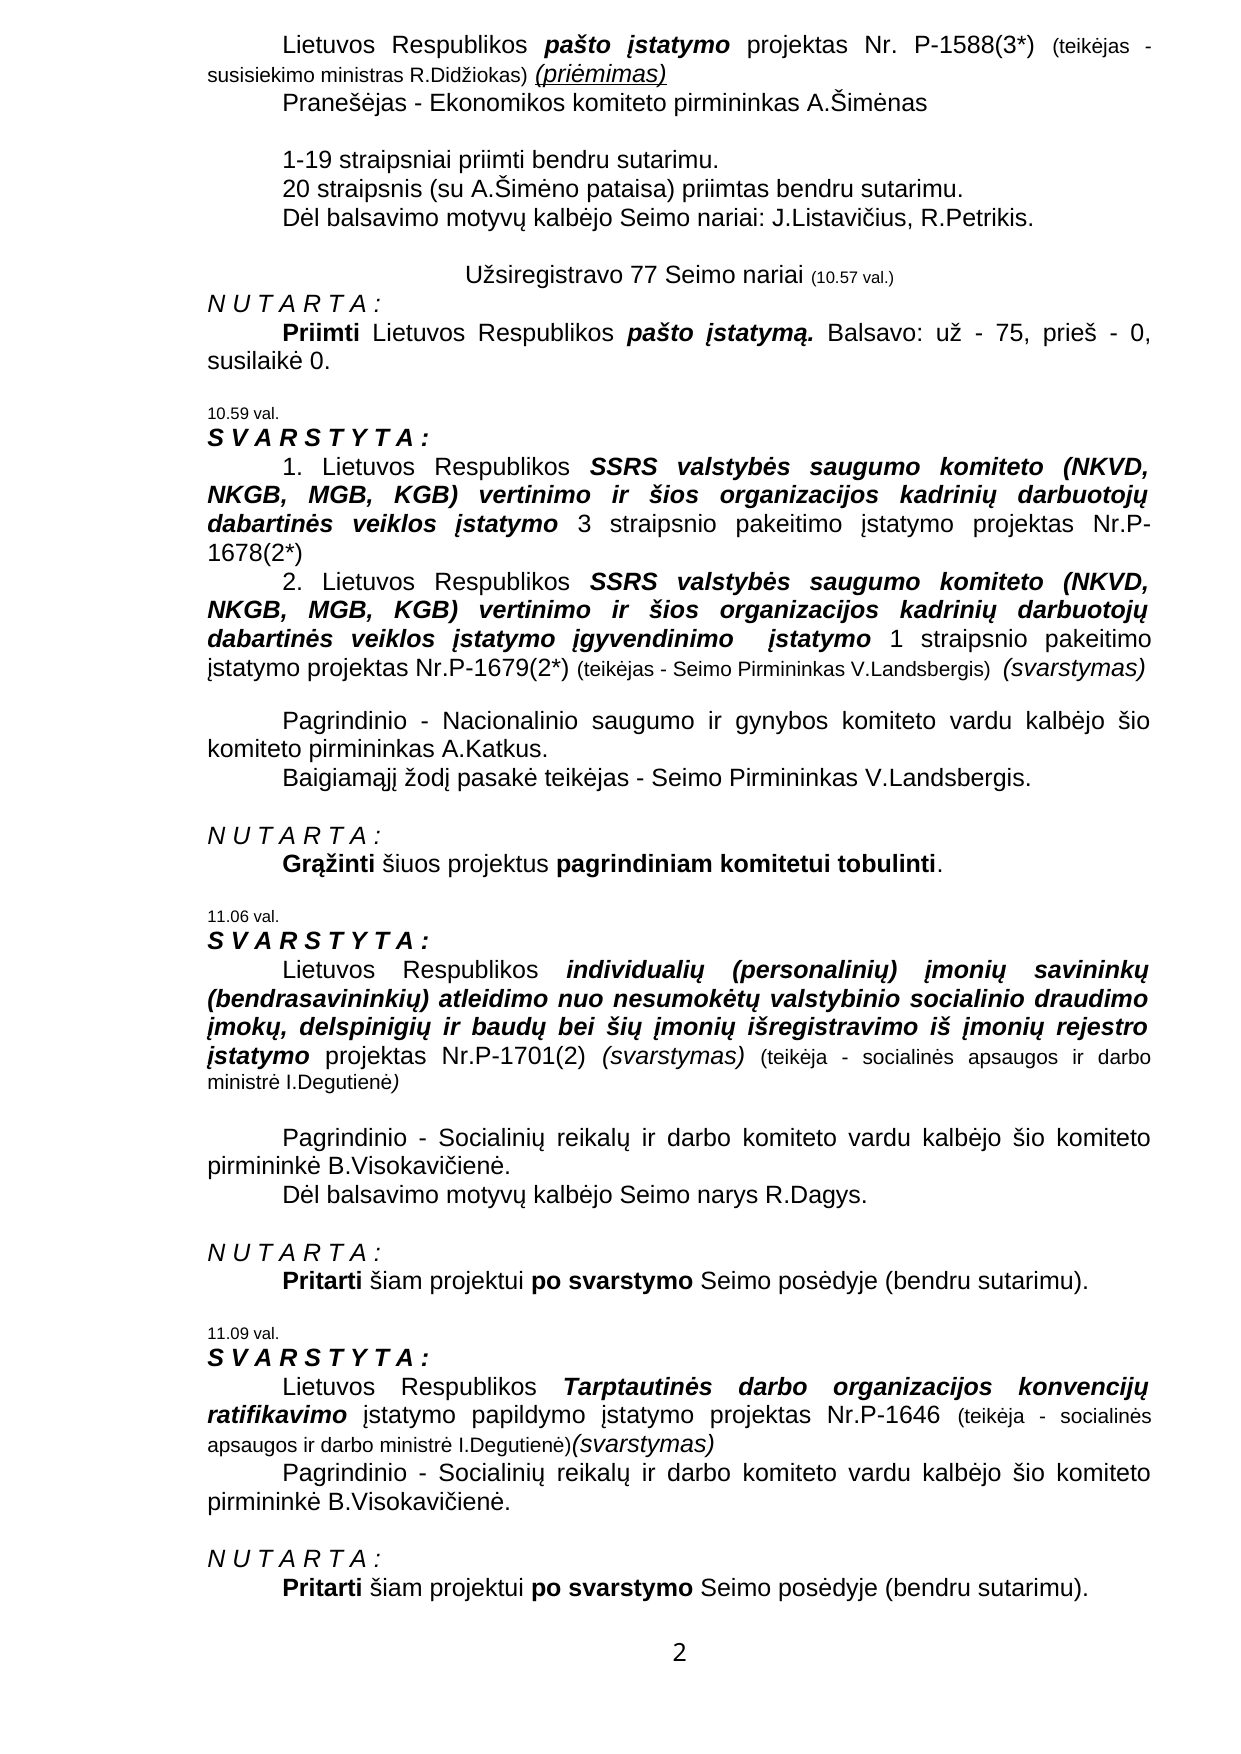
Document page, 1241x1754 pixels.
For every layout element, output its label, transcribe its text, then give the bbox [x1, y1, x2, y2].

text Pagrindinio - Socialinių reikalų ir darbo komiteto vardu kalbėjo šio komiteto pirmininkė B.Visokavičienė. [207, 1122, 1152, 1180]
text Lietuvos Respublikos individualių (personalinių) įmonių savininkų (bendrasavininkių) atleidimo nuo nesumokėtų valstybinio socialinio draudimo įmokų, delspinigių ir baudų bei šių įmonių išregistravimo iš įmonių rejestro įstatymo projektas Nr.P-1701(2) (svarstymas) (teikėja - socialinės apsaugos ir darbo ministrė I.Degutienė) [207, 955, 1152, 1094]
text 11.06 val. [207, 907, 1152, 926]
text N U T A R T A : [207, 1544, 1152, 1573]
text Užsiregistravo 77 Seimo nariai (10.57 val.) [207, 260, 1152, 289]
text 1-19 straipsniai priimti bendru sutarimu. [207, 145, 1152, 174]
text N U T A R T A : [207, 1237, 1152, 1266]
text N U T A R T A : [207, 289, 1152, 317]
text S V A R S T Y T A : [207, 1343, 1152, 1372]
text Lietuvos Respublikos Tarptautinės darbo organizacijos konvencijų ratifikavimo įstatymo papildymo įstatymo projektas Nr.P-1646 (teikėja - socialinės apsaugos ir darbo ministrė I.Degutienė)(svarstymas) [207, 1372, 1152, 1458]
text S V A R S T Y T A : [207, 926, 1152, 955]
text Dėl balsavimo motyvų kalbėjo Seimo narys R.Dagys. [207, 1180, 1152, 1209]
text Baigiamąjį žodį pasakė teikėjas - Seimo Pirmininkas V.Landsbergis. [207, 763, 1152, 792]
text 2. Lietuvos Respublikos SSRS valstybės saugumo komiteto (NKVD, NKGB, MGB, KGB) vertinimo ir šios organizacijos kadrinių darbuotojų dabartinės veiklos įstatymo įgyvendinimo įstatymo 1 straipsnio pakeitimo įstatymo projektas Nr.P-1679(2*) (teikėjas - Seimo Pirmininkas V.Landsbergis) (svarstymas) [207, 567, 1152, 682]
text Pritarti šiam projektui po svarstymo Seimo posėdyje (bendru sutarimu). [207, 1573, 1152, 1602]
text Pritarti šiam projektui po svarstymo Seimo posėdyje (bendru sutarimu). [207, 1266, 1152, 1295]
text 10.59 val. [207, 404, 1152, 423]
text 11.09 val. [207, 1324, 1152, 1343]
text Grąžinti šiuos projektus pagrindiniam komitetui tobulinti. [207, 849, 1152, 878]
text 20 straipsnis (su A.Šimėno pataisa) priimtas bendru sutarimu. [207, 174, 1152, 202]
text Lietuvos Respublikos pašto įstatymo projektas Nr. P-1588(3*) (teikėjas - susisiekimo ministras R.Didžiokas) (priėmimas) [207, 30, 1152, 87]
text S V A R S T Y T A : [207, 423, 1152, 452]
text 1. Lietuvos Respublikos SSRS valstybės saugumo komiteto (NKVD, NKGB, MGB, KGB) vertinimo ir šios organizacijos kadrinių darbuotojų dabartinės veiklos įstatymo 3 straipsnio pakeitimo įstatymo projektas Nr.P-1678(2*) [207, 452, 1152, 567]
text N U T A R T A : [207, 821, 1152, 849]
text Pagrindinio - Socialinių reikalų ir darbo komiteto vardu kalbėjo šio komiteto pirmininkė B.Visokavičienė. [207, 1458, 1152, 1515]
text Priimti Lietuvos Respublikos pašto įstatymą. Balsavo: už - 75, prieš - 0, susilaikė 0. [207, 317, 1152, 375]
text Pagrindinio - Nacionalinio saugumo ir gynybos komiteto vardu kalbėjo šio komiteto pirmininkas A.Katkus. [207, 706, 1152, 763]
text Pranešėjas - Ekonomikos komiteto pirmininkas A.Šimėnas [207, 87, 1152, 116]
text Dėl balsavimo motyvų kalbėjo Seimo nariai: J.Listavičius, R.Petrikis. [207, 202, 1152, 231]
